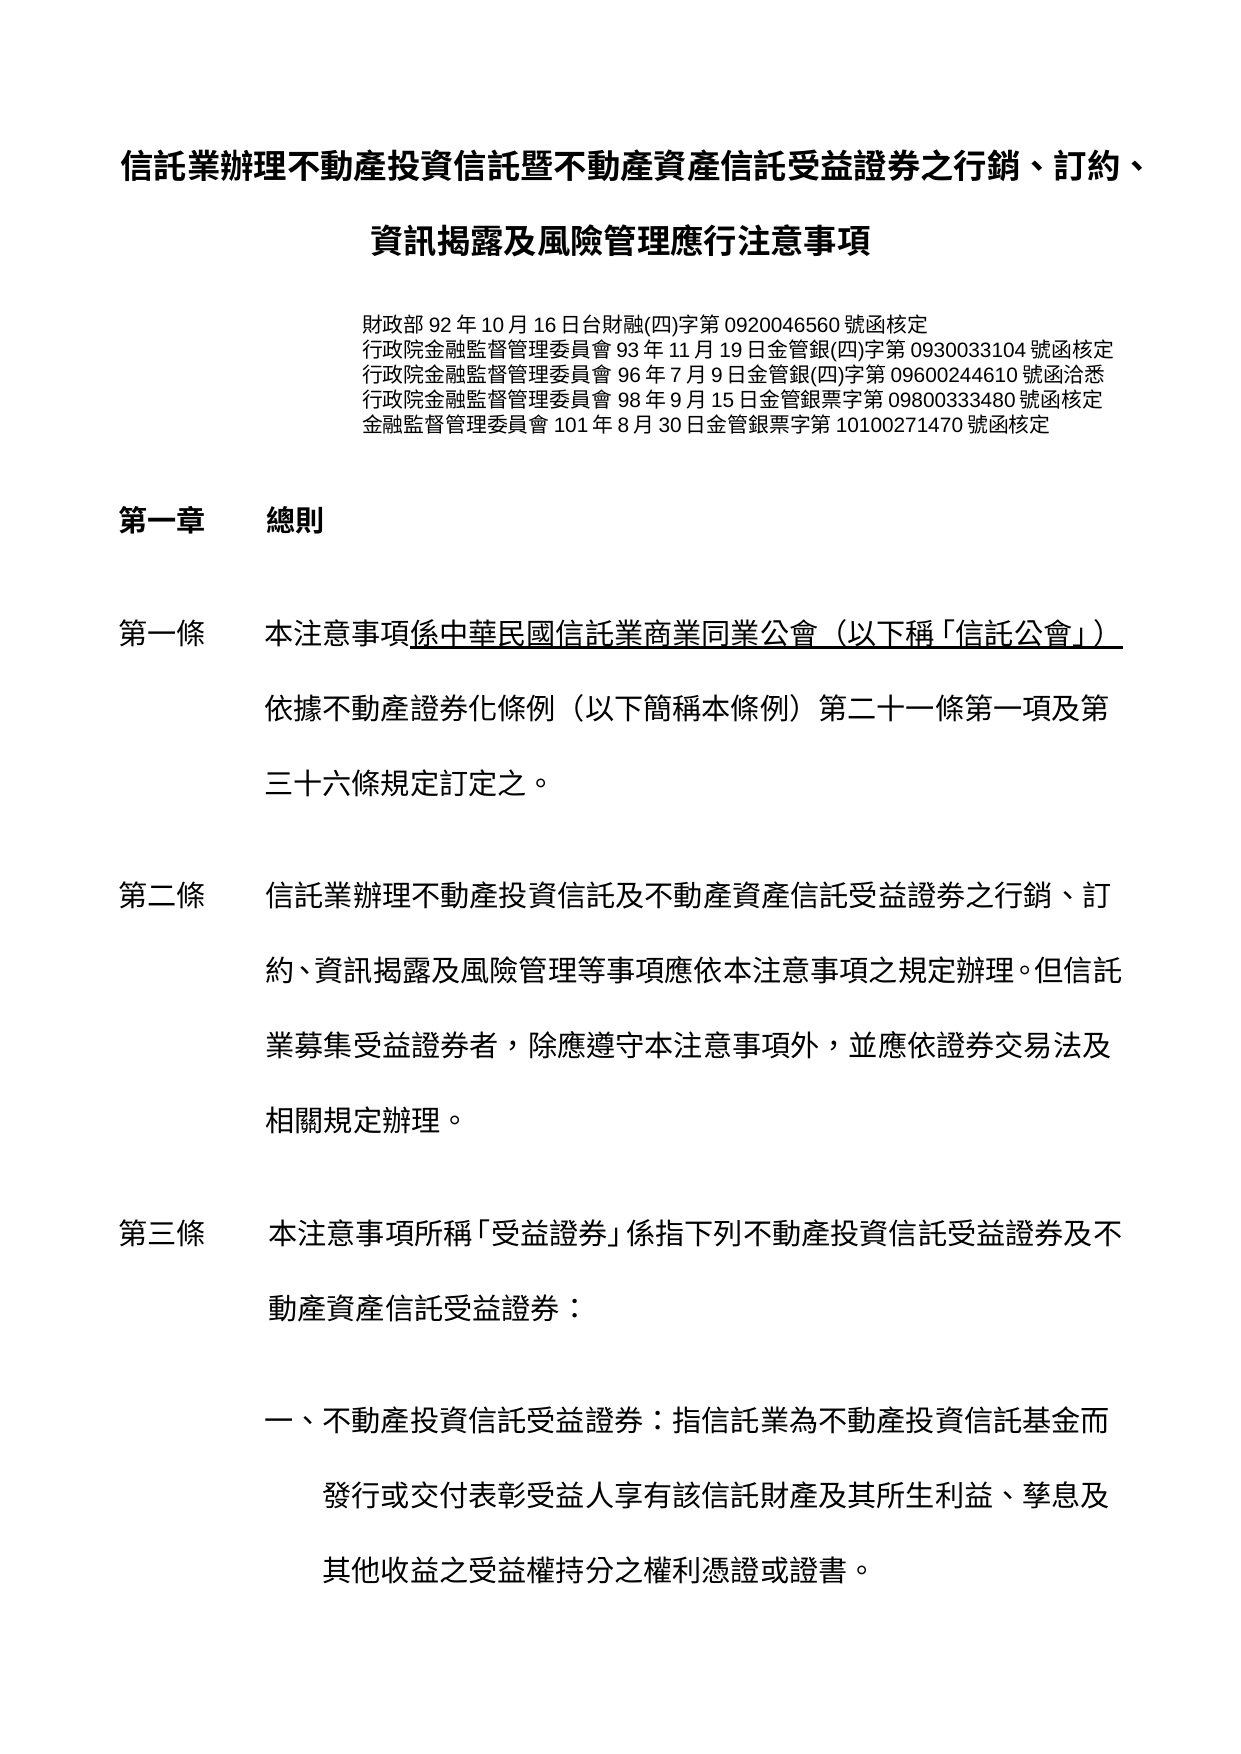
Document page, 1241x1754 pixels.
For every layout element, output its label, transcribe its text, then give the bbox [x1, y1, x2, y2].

text 財政部92年10月16日台財融(四)字第0920046560號函核定 [362, 313, 1122, 338]
text 第一章 總則 [118, 481, 1122, 556]
text 第三條 本注意事項所稱「受益證券」係指下列不動產投資信託受益證券及不動產資產信託受益證券： [118, 1194, 1122, 1344]
text 信託業辦理不動產投資信託暨不動產資產信託受益證券之行銷、訂約、資訊揭露及風險管理應行注意事項 [118, 127, 1122, 277]
text 行政院金融監督管理委員會 98年9月15日金管銀票字第09800333480號函核定 [362, 388, 1122, 413]
text 第一條 本注意事項係中華民國信託業商業同業公會（以下稱「信託公會」）依據不動產證券化條例（以下簡稱本條例）第二十一條第一項及第三十六條規定訂定之。 [118, 594, 1122, 819]
text 第二條 信託業辦理不動產投資信託及不動產資產信託受益證劵之行銷、訂約、資訊揭露及風險管理等事項應依本注意事項之規定辦理。但信託業募集受益證券者，除應遵守本注意事項外，並應依證券交易法及相關規定辦理。 [118, 856, 1122, 1156]
text 一、不動產投資信託受益證券：指信託業為不動產投資信託基金而發行或交付表彰受益人享有該信託財產及其所生利益、孳息及其他收益之受益權持分之權利憑證或證書。 [264, 1381, 1122, 1606]
text 金融監督管理委員會101年8月30日金管銀票字第10100271470號函核定 [362, 413, 1122, 438]
text 行政院金融監督管理委員會93年11月19日金管銀(四)字第0930033104號函核定 [362, 338, 1122, 363]
text 行政院金融監督管理委員會 96年7月9日金管銀(四)字第09600244610號函洽悉 [362, 363, 1122, 388]
